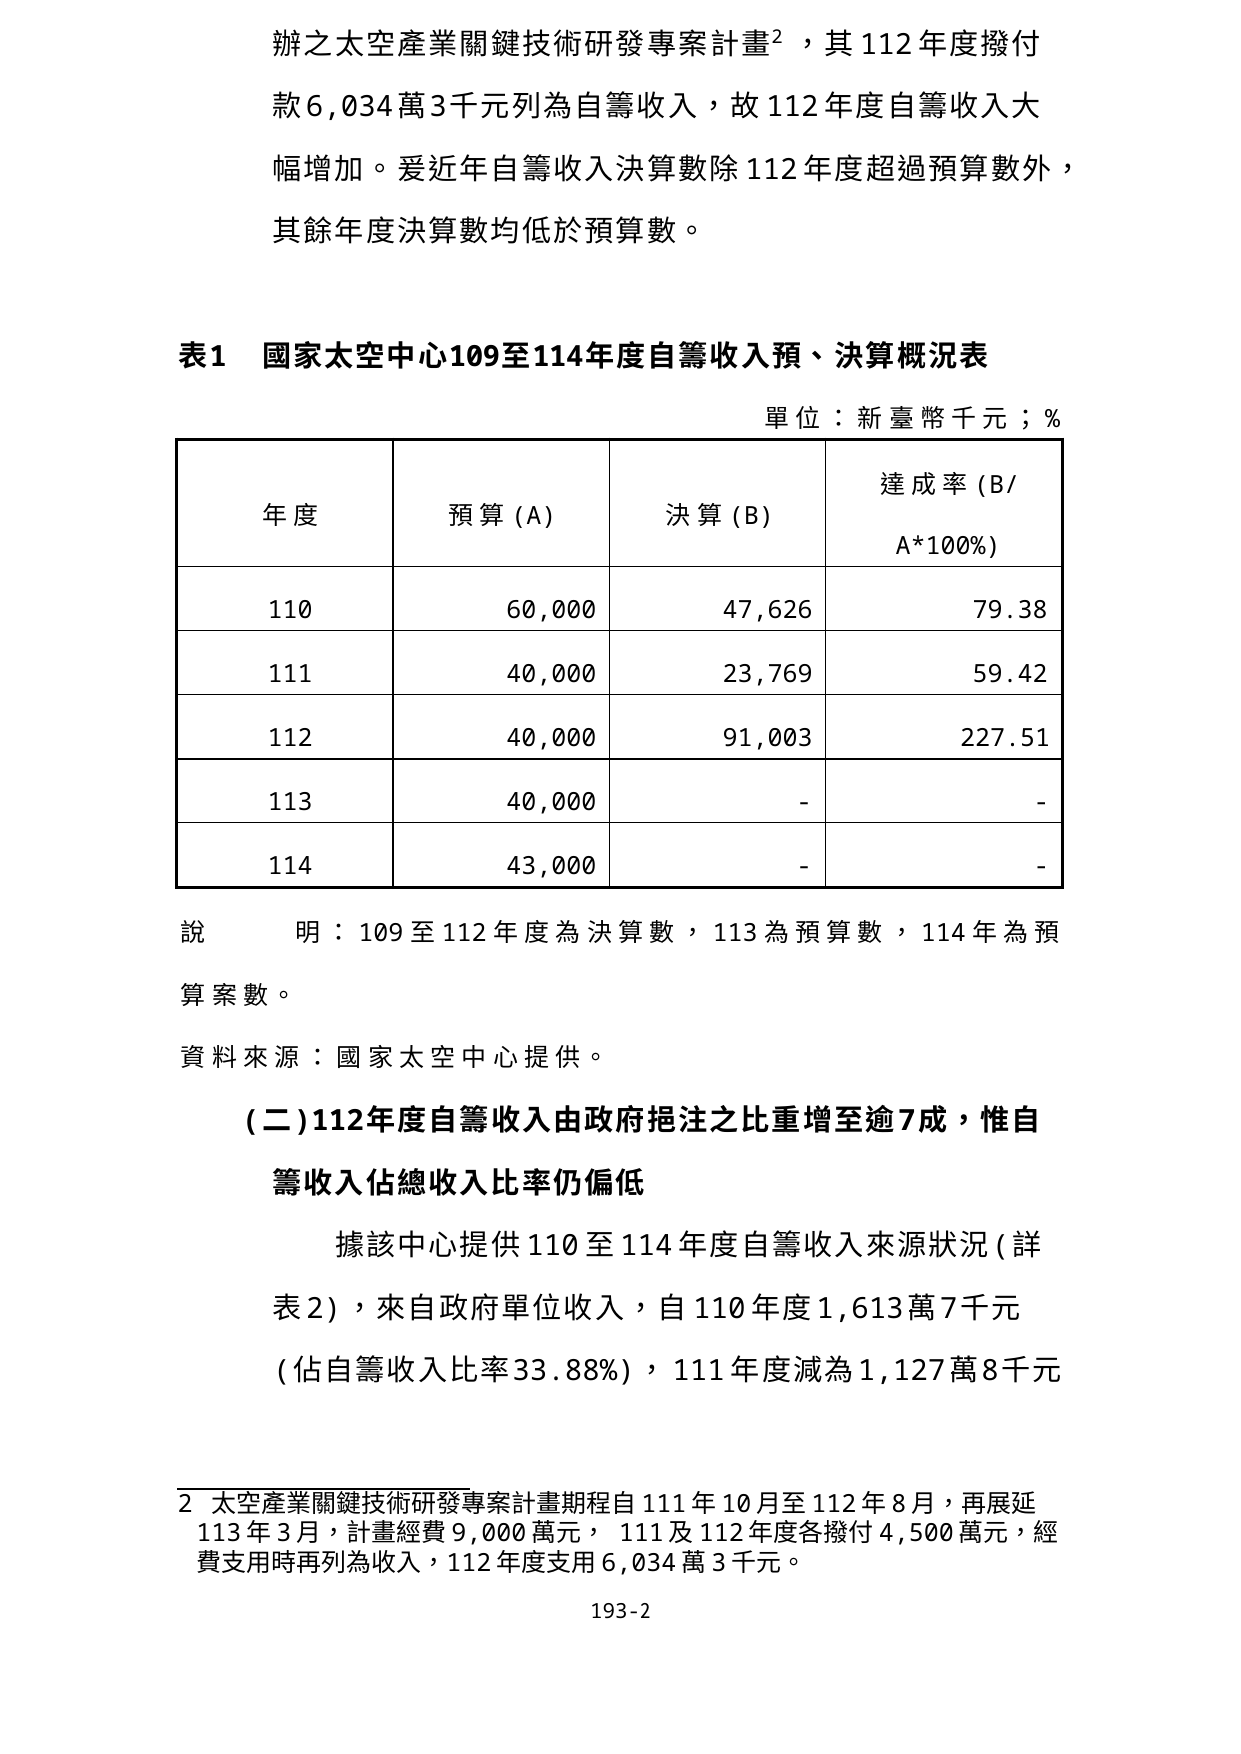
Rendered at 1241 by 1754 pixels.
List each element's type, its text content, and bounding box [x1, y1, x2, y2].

table_cell 114 [178, 823, 392, 886]
table_header 預算(A) [394, 441, 609, 566]
table_cell 40,000 [394, 631, 609, 694]
table_cell - [610, 823, 825, 886]
table_cell - [826, 760, 1061, 822]
table_cell 40,000 [394, 760, 609, 822]
table_cell 110 [178, 567, 392, 630]
table_cell 112 [178, 695, 392, 758]
text 據該中心提供110至114年度自籌收入來源狀況(詳表2)，來自政府單位收入，自110年度1,613萬7千元(佔自籌收入比率33.88%)，111年度減為1,127萬8千元(47.45%)，惟112年度增為6,897.6萬元(75.8%)，自籌收入來自政府資源挹注逾7成，而113年度預算數及114年度預算案數分別編列1,950萬元(48.75%)及2,050萬元(47.67%)，由政府資源挹注比率亦逾4成，以上凸顯自籌收入高度仰賴政府挹注；另110至112年度自籌收入佔總收入比率僅分別為3.18%、0.96%及2.61%，113及114年度亦僅0.9%及0.91%，比率均甚微。鑒於該中心近年自籌收入來自政府單位比率概呈增加趨勢，且自籌收入佔總收入比率仍偏低，允宜研謀拓展自籌財源，俾增裕收益及降低對政府經費依賴。 [266, 1202, 1063, 1389]
table_cell - [826, 823, 1061, 886]
table_cell 79.38 [826, 567, 1061, 630]
table_cell 113 [178, 760, 392, 822]
table_header 年度 [178, 441, 392, 566]
table_cell 43,000 [394, 823, 609, 886]
text 國家太空中心110及111年度自籌收入預算各編列6,000萬元及4,000萬元，決算分別為4,762萬6千元及2,376萬9千元，達成率分別為79.38%及59.42%(詳表1)；112年度自籌收入決算增為9,100萬3千元，達成率227.51%，惟據該中心表示：該年度係新增執行國科會委辦之太空產業關鍵技術研發專案計畫，其112年度撥付款6,034萬3千元列為自籌收入，故112年度自籌收入大幅增加。爰近年自籌收入決算數除112年度超過預算數外，其餘年度決算數均低於預算數。 [266, 0, 1063, 250]
table_cell 111 [178, 631, 392, 694]
table_cell - [610, 760, 825, 822]
text 說 明：109至112年度為決算數，113為預算數，114年為預算案數。 [177, 889, 1063, 1014]
table_cell 23,769 [610, 631, 825, 694]
table_cell 227.51 [826, 695, 1061, 758]
table_header 決算(B) [610, 441, 825, 566]
text 表1 國家太空中心109至114年度自籌收入預、決算概況表 [177, 312, 1122, 375]
text 單位：新臺幣千元；% [177, 375, 1063, 437]
text (二)112年度自籌收入由政府挹注之比重增至逾7成，惟自籌收入佔總收入比率仍偏低 [236, 1077, 1063, 1202]
text 資料來源：國家太空中心提供。 [177, 1014, 1063, 1077]
table_cell 47,626 [610, 567, 825, 630]
table_cell 40,000 [394, 695, 609, 758]
table_cell 59.42 [826, 631, 1061, 694]
table_header 達成率(B/A*100%) [826, 441, 1061, 566]
text 太空產業關鍵技術研發專案計畫期程自111年10月至112年8月，再展延113年3月，計畫經費9,000萬元， 111及112年度各撥付4,500萬元，經費支用時再列為收入，112年度支用6,034萬3千元。 [177, 1489, 1063, 1577]
table_cell 91,003 [610, 695, 825, 758]
table_cell 60,000 [394, 567, 609, 630]
